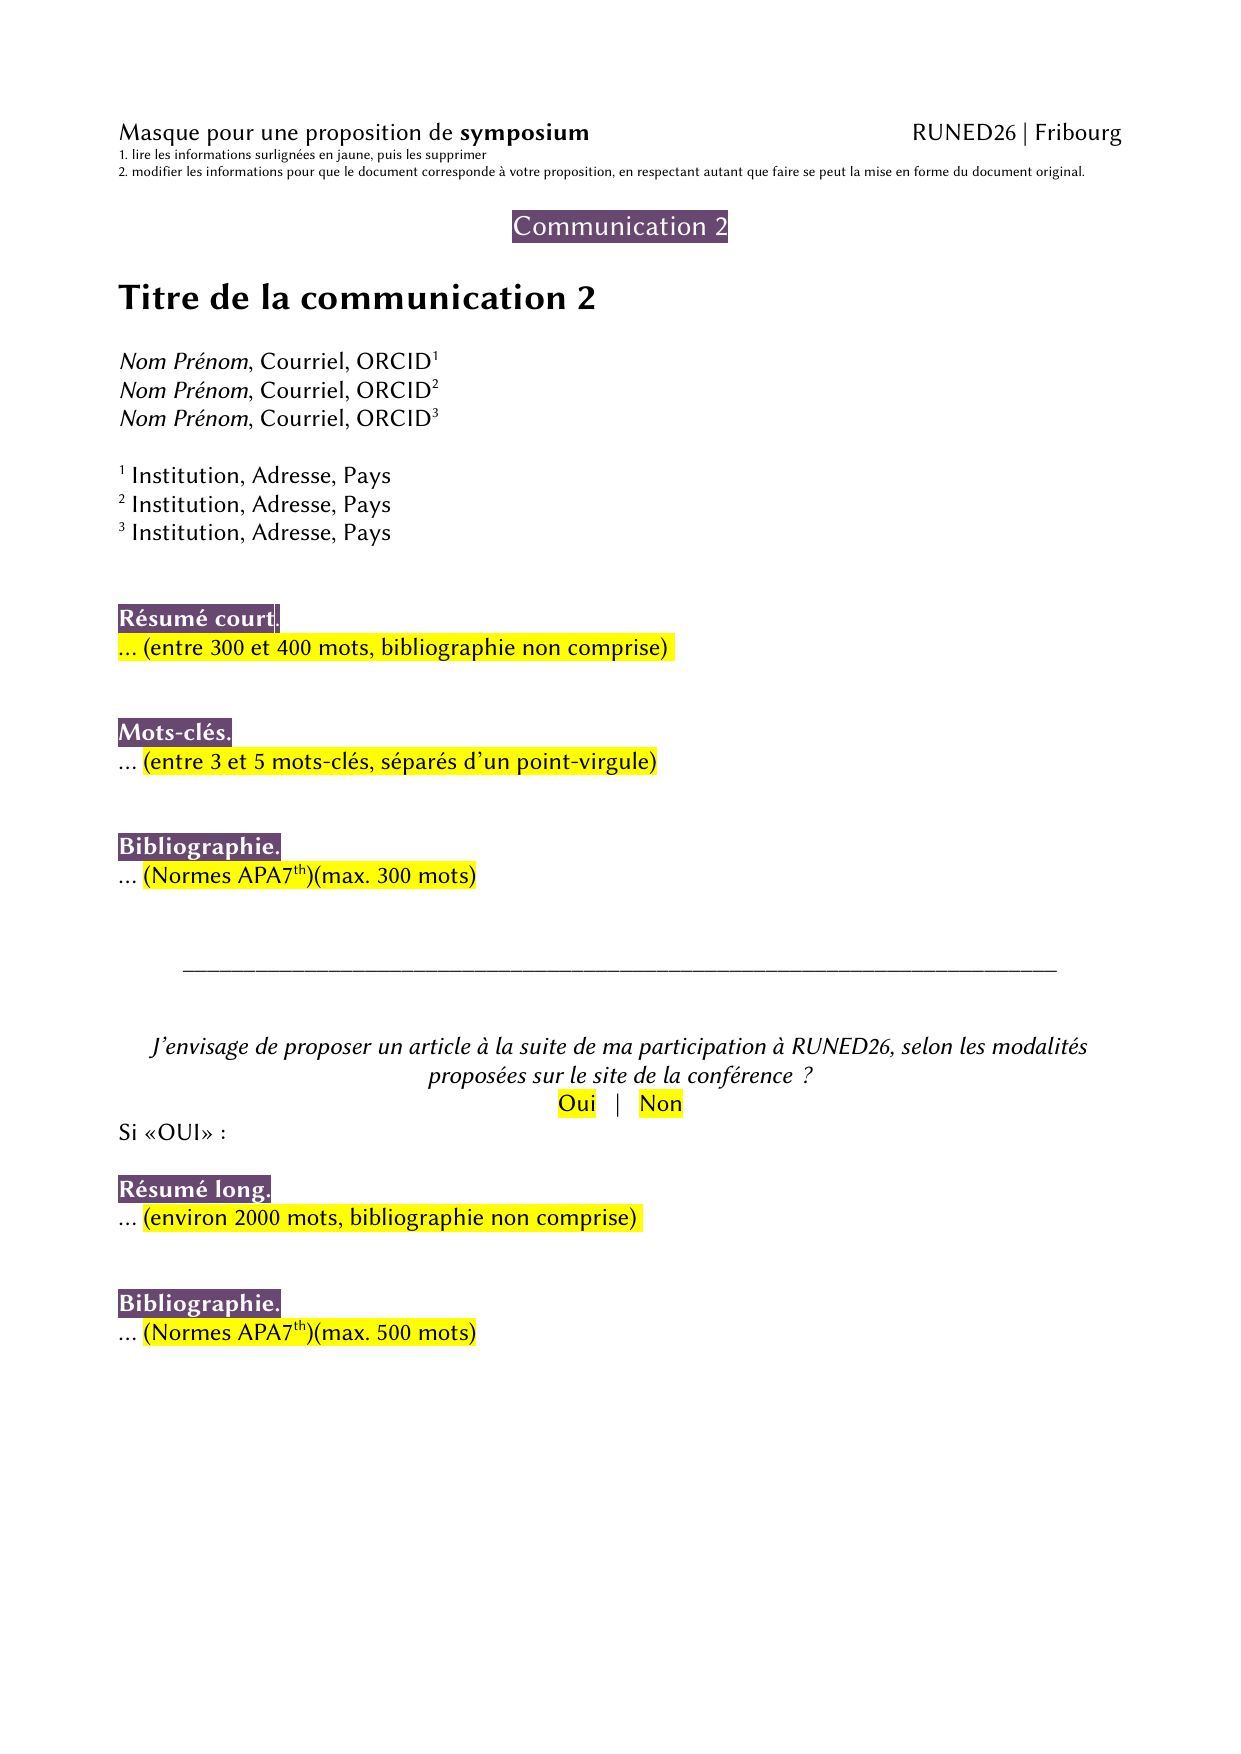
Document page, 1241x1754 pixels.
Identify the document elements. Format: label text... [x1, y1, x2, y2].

text Nom Prénom, Courriel, ORCID3 [118, 404, 1122, 433]
text J’envisage de proposer un article à la suite de ma participation à RUNED26, selon les modalités proposées sur le site de la conférence ? [118, 1032, 1122, 1089]
text Communication 2 [118, 209, 1122, 243]
text Mots-clés. [118, 718, 1122, 747]
text 2 Institution, Adresse, Pays [118, 490, 1122, 518]
text 3 Institution, Adresse, Pays [118, 518, 1122, 547]
text Oui | Non [118, 1089, 1122, 1118]
text … (entre 300 et 400 mots, bibliographie non comprise) [118, 633, 1122, 661]
text Titre de la communication 2 [118, 276, 1122, 319]
text Nom Prénom, Courriel, ORCID2 [118, 376, 1122, 404]
text … (entre 3 et 5 mots-clés, séparés d’un point-virgule) [118, 747, 1122, 775]
text … (Normes APA7th)(max. 300 mots) [118, 861, 1122, 889]
text Bibliographie. [118, 832, 1122, 861]
text Résumé long. [118, 1175, 1122, 1203]
text Si «OUI» : [118, 1118, 1122, 1146]
text Nom Prénom, Courriel, ORCID1 [118, 347, 1122, 376]
text … (environ 2000 mots, bibliographie non comprise) [118, 1203, 1122, 1232]
text Bibliographie. [118, 1289, 1122, 1318]
text ________________________________________________________________________ [118, 947, 1122, 975]
text Résumé court. [118, 604, 1122, 633]
text … (Normes APA7th)(max. 500 mots) [118, 1318, 1122, 1346]
text 1 Institution, Adresse, Pays [118, 461, 1122, 490]
